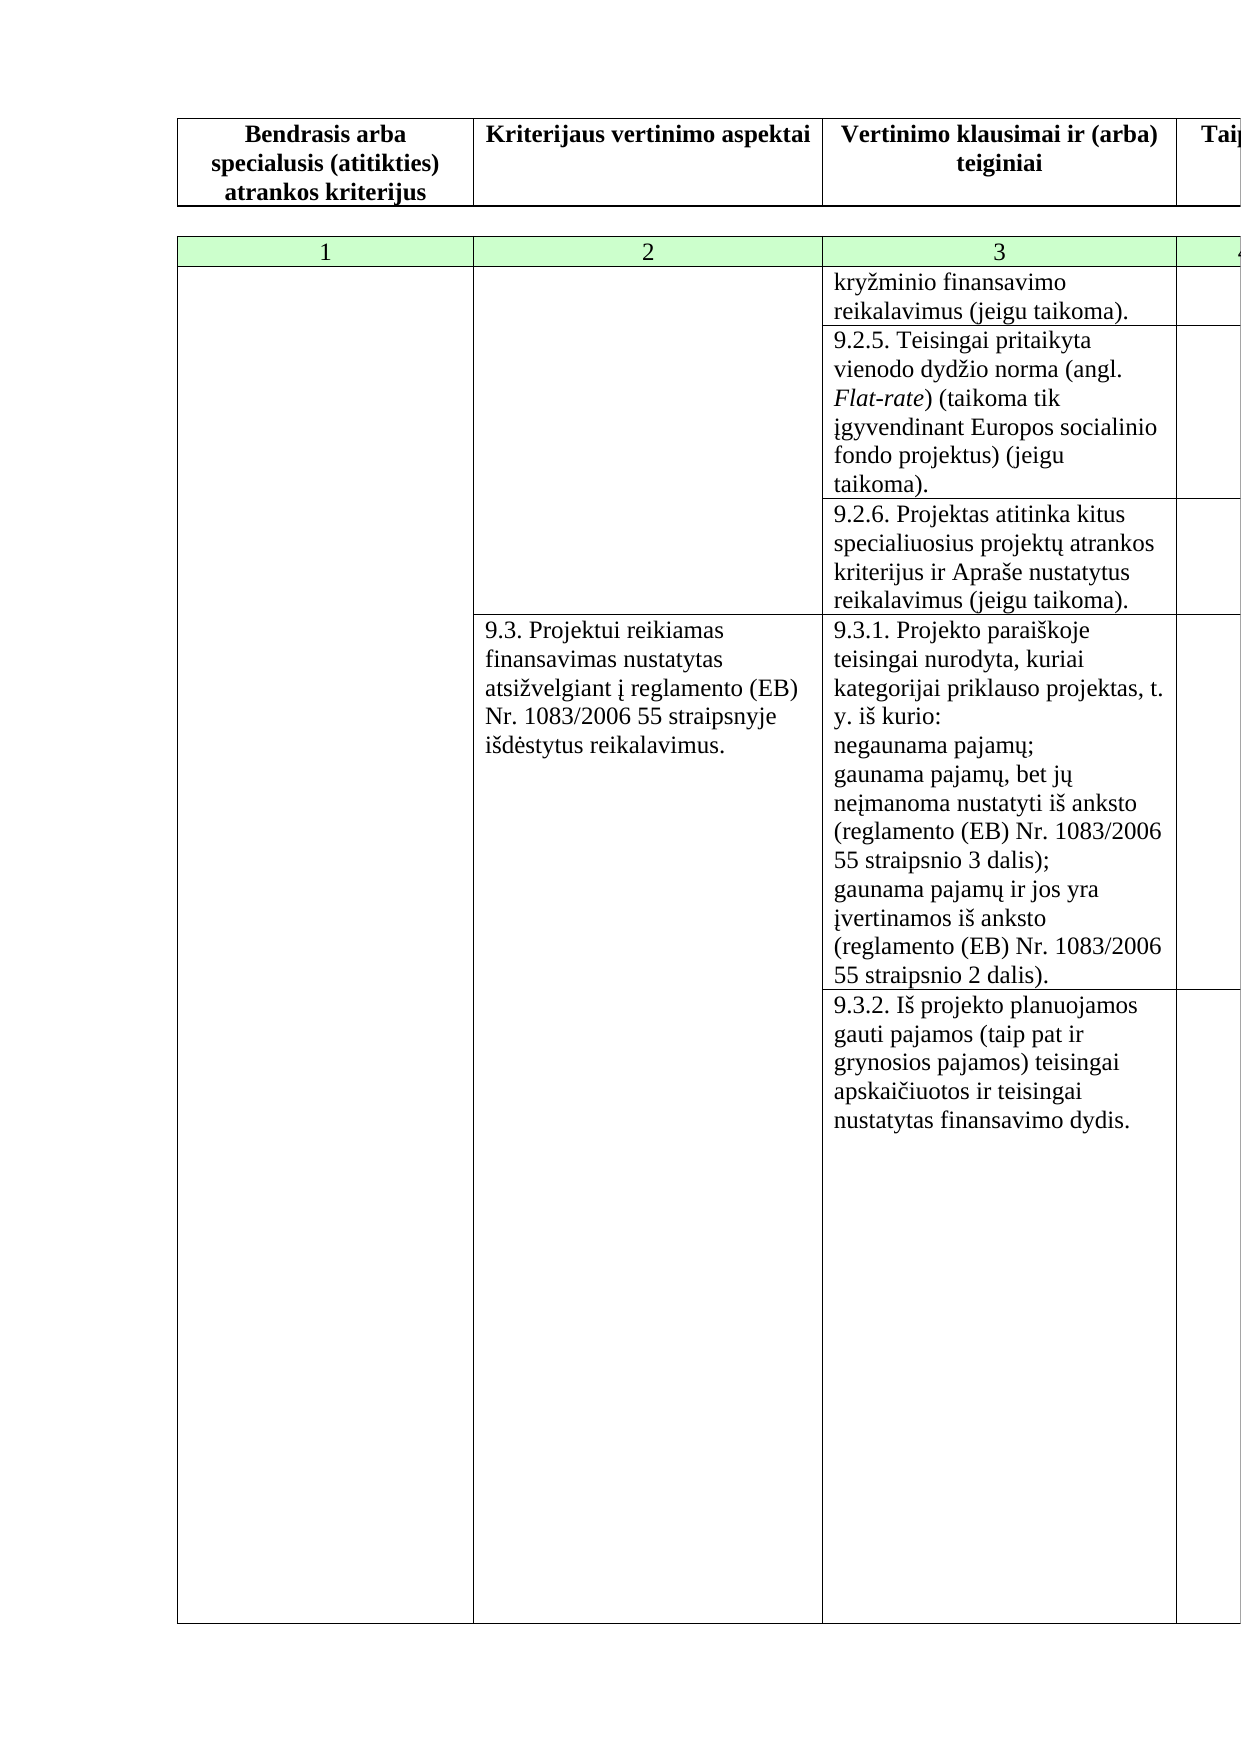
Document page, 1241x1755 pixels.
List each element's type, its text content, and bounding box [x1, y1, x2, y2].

table_cell [474, 267, 822, 614]
table_cell 2 [474, 237, 822, 266]
table_cell 9.3.1. Projekto paraiškoje teisingai nurodyta, kuriai kategorijai priklauso projektas, t. y. iš kurio: negaunama pajamų; gaunama pajamų, bet jų neįmanoma nustatyti iš anksto (reglamento (EB) Nr. 1083/2006 55 straipsnio 3 dalis); gaunama pajamų ir jos yra įvertinamos iš anksto (reglamento (EB) Nr. 1083/2006 55 straipsnio 2 dalis). [823, 615, 1176, 989]
table_cell [474, 207, 822, 236]
table_cell [1176, 207, 1240, 236]
table_cell [1177, 990, 1240, 1622]
table_cell [177, 207, 474, 236]
table_cell 9.3.2. Iš projekto planuojamos gauti pajamos (taip pat ir grynosios pajamos) teisingai apskaičiuotos ir teisingai nustatytas finansavimo dydis. [823, 990, 1176, 1622]
table_header Bendrasis arba specialusis (atitikties) atrankos kriterijus [178, 119, 473, 205]
table_cell [1177, 267, 1240, 324]
table_cell 3 [823, 237, 1176, 266]
table_cell [1177, 326, 1240, 498]
table_cell 9.3. Projektui reikiamas finansavimas nustatytas atsižvelgiant į reglamento (EB) Nr. 1083/2006 55 straipsnyje išdėstytus reikalavimus. [474, 615, 822, 1622]
table_cell [1177, 499, 1240, 614]
table_cell 1 [178, 237, 473, 266]
table_cell [178, 267, 473, 1622]
table_header Kriterijaus vertinimo aspektai [474, 119, 822, 205]
table_cell [823, 207, 1176, 236]
table_header Vertinimo klausimai ir (arba) teiginiai [823, 119, 1176, 205]
table_cell 9.2.5. Teisingai pritaikyta vienodo dydžio norma (angl. Flat-rate) (taikoma tik įgyvendinant Europos socialinio fondo projektus) (jeigu taikoma). [823, 326, 1176, 498]
table_header Taip/Ne [1177, 119, 1240, 205]
table_cell [1177, 615, 1240, 989]
table_cell 9.2.6. Projektas atitinka kitus specialiuosius projektų atrankos kriterijus ir Apraše nustatytus reikalavimus (jeigu taikoma). [823, 499, 1176, 614]
table_cell kryžminio finansavimo reikalavimus (jeigu taikoma). [823, 267, 1176, 324]
table_cell 4 [1177, 237, 1240, 266]
